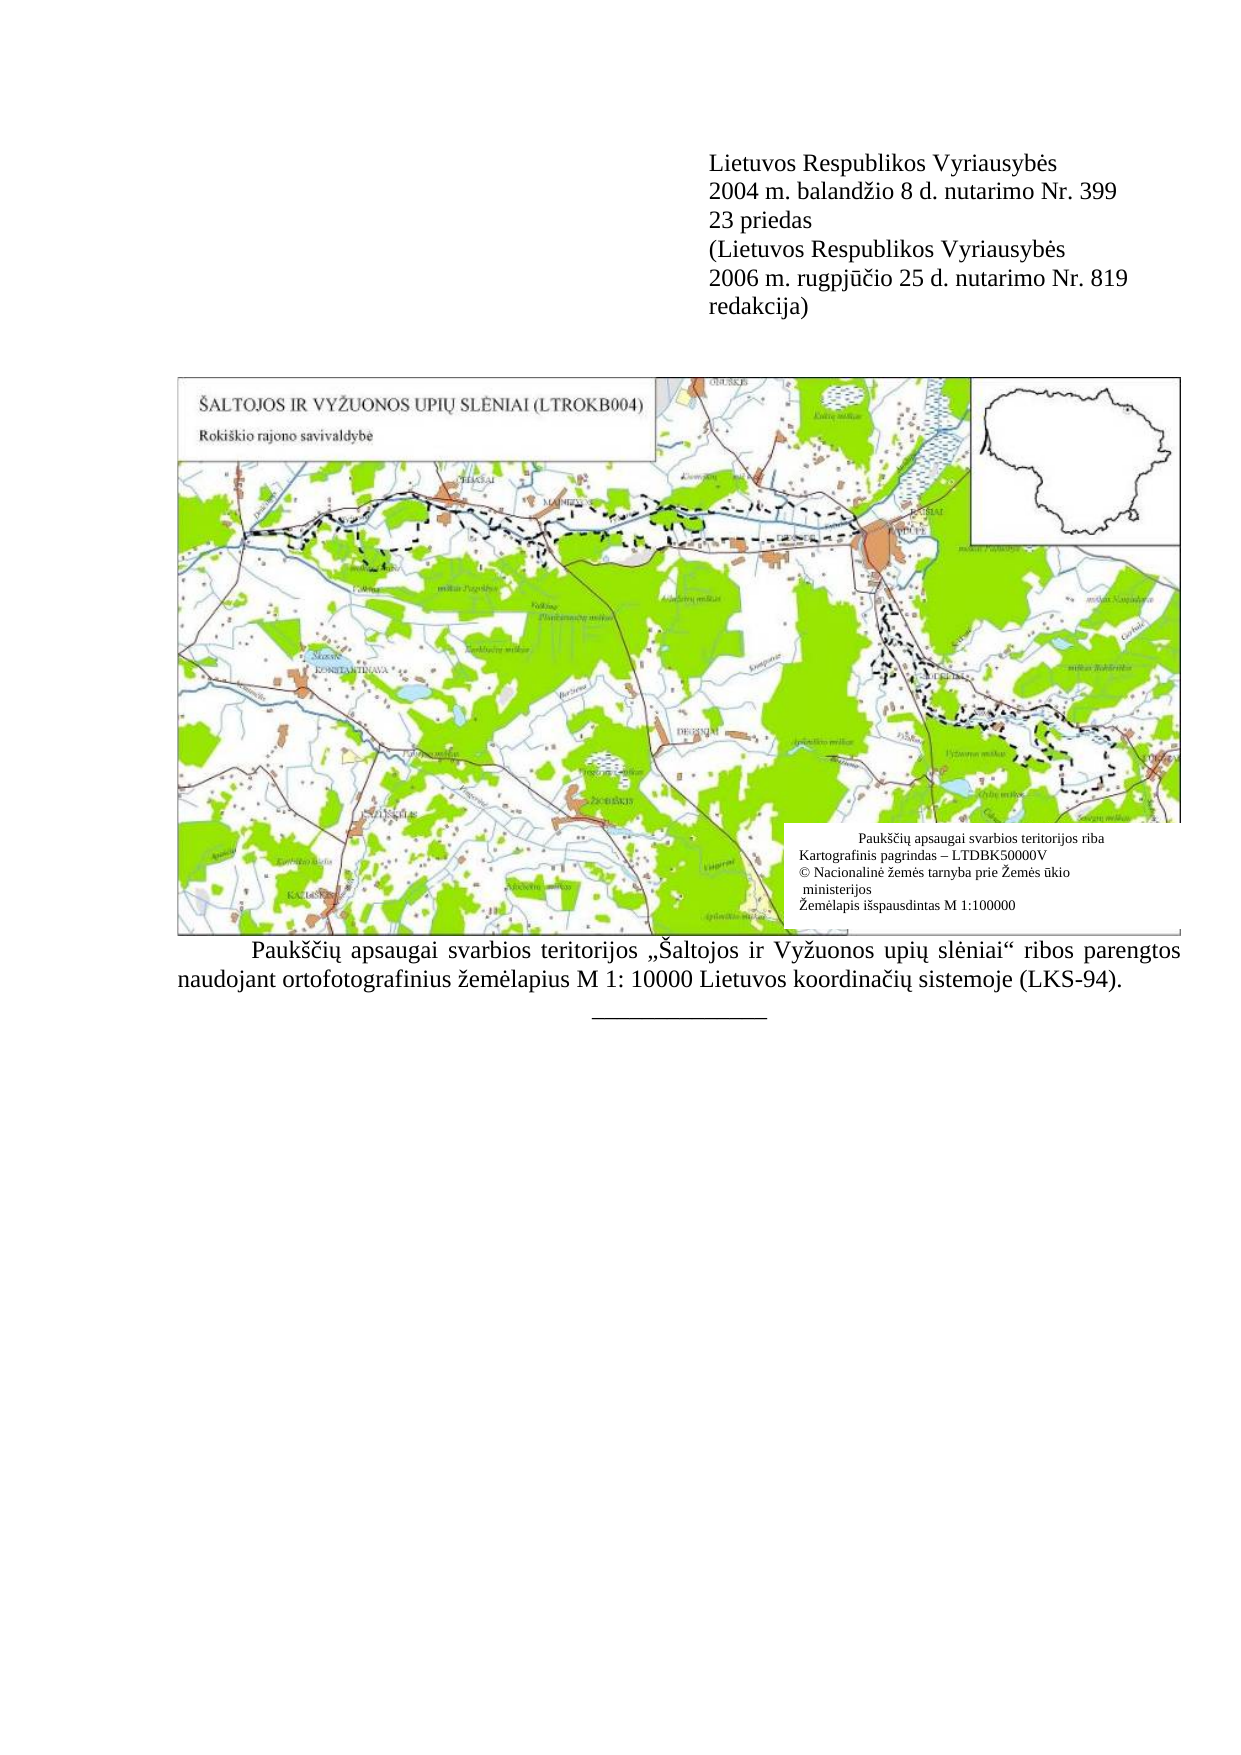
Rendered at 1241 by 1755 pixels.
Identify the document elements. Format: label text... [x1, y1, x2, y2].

text (Lietuvos Respublikos Vyriausybės [177, 234, 1181, 263]
text Kartografinis pagrindas – LTDBK50000V © Nacionalinė žemės tarnyba prie Žemės ūkio [799, 847, 1225, 880]
text Lietuvos Respublikos Vyriausybės [177, 148, 1181, 176]
text ______________ [177, 993, 1181, 1022]
text 2006 m. rugpjūčio 25 d. nutarimo Nr. 819 [177, 263, 1181, 291]
text 2004 m. balandžio 8 d. nutarimo Nr. 399 [177, 176, 1181, 205]
text redakcija) [177, 291, 1181, 320]
text Paukščių apsaugai svarbios teritorijos „Šaltojos ir Vyžuonos upių slėniai“ ribos parengtos naudojant ortofotografinius žemėlapius M 1: 10000 Lietuvos koordinačių sistemoje (LKS-94). [177, 936, 1181, 993]
text ministerijos [799, 880, 1225, 897]
text Paukščių apsaugai svarbios teritorijos riba [799, 830, 1225, 847]
text Žemėlapis išspausdintas M 1:100000 [799, 897, 1225, 914]
text 23 priedas [177, 205, 1181, 234]
